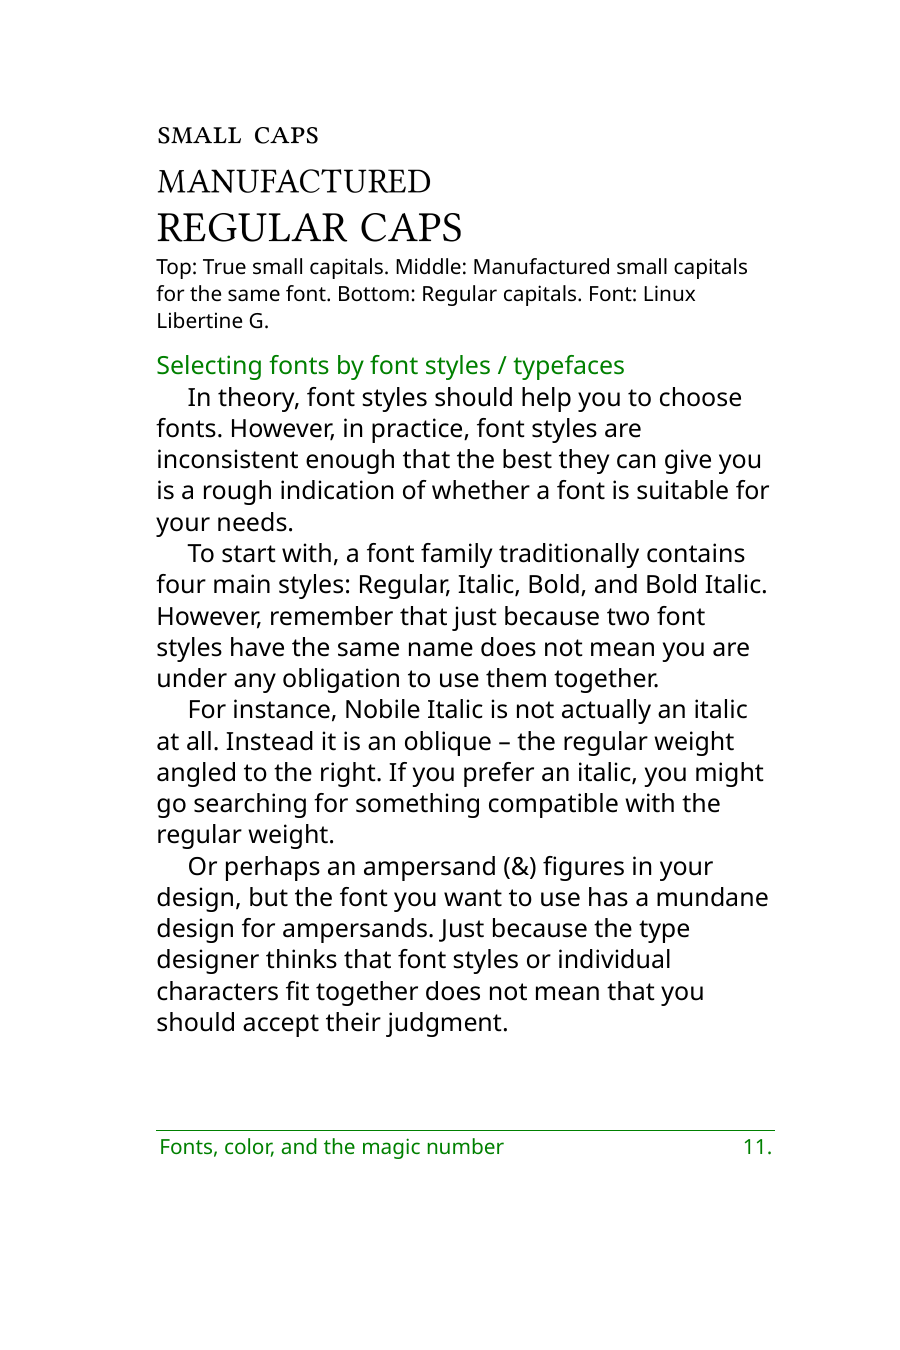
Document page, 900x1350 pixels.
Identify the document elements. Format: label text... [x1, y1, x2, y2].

text To start with, a font family traditionally contains four main styles: Regular, Italic, Bold, and Bold Italic. However, remember that just because two font styles have the same name does not mean you are under any obligation to use them together. [156, 537, 775, 694]
table_cell Top: True small capitals. Middle: Manufactured small capitals for the same font. Bottom: Regular capitals. Font: Linux Libertine G. [156, 245, 775, 334]
text For instance, Nobile Italic is not actually an italic at all. Instead it is an oblique – the regular weight angled to the right. If you prefer an italic, you might go searching for something compatible with the regular weight. [156, 694, 775, 850]
text In theory, font styles should help you to choose fonts. However, in practice, font styles are inconsistent enough that the best they can give you is a rough indication of whether a font is suitable for your needs. [156, 381, 775, 537]
text Or perhaps an ampersand (&) figures in your design, but the font you want to use has a mundane design for ampersands. Just because the type designer thinks that font styles or individual characters fit together does not mean that you should accept their judgment. [156, 850, 775, 1037]
picture [156, 125, 461, 243]
subtitle Selecting fonts by font styles / typefaces [156, 350, 775, 381]
table_header [156, 125, 775, 245]
